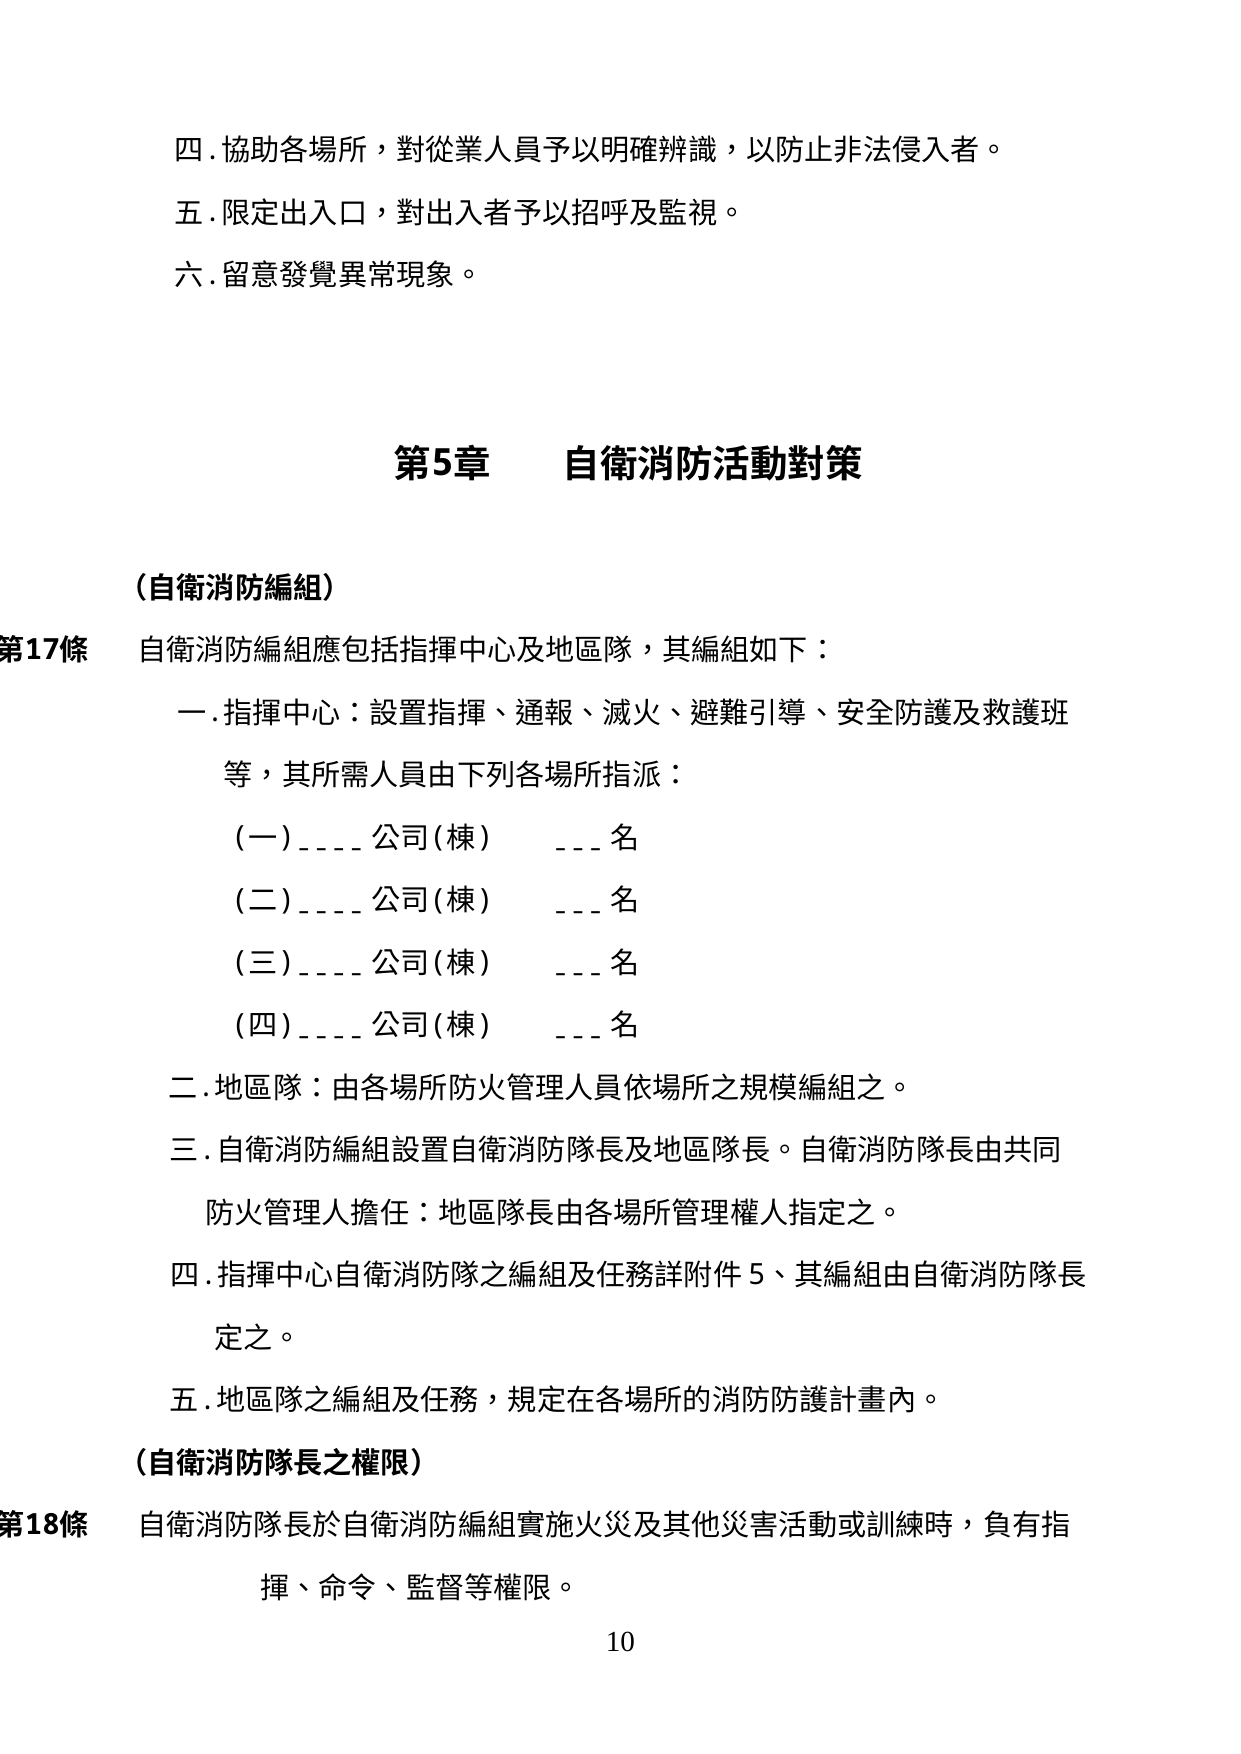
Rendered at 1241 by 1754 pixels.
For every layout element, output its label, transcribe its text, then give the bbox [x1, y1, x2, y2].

text (一)ˍˍˍˍ公司(棟) ˍˍˍ名 [231, 794, 1088, 856]
text 四.協助各場所，對從業人員予以明確辨識，以防止非法侵入者。 [174, 106, 1088, 169]
text (二)ˍˍˍˍ公司(棟) ˍˍˍ名 [231, 856, 1088, 919]
text 一.指揮中心：設置指揮、通報、滅火、避難引導、安全防護及救護班等，其所需人員由下列各場所指派： [177, 669, 1088, 794]
text 二.地區隊：由各場所防火管理人員依場所之規模編組之。 [168, 1044, 1088, 1106]
text (四)ˍˍˍˍ公司(棟) ˍˍˍ名 [231, 981, 1088, 1044]
text （自衛消防編組） [118, 544, 1138, 606]
text 五.地區隊之編組及任務，規定在各場所的消防防護計畫內。 [169, 1356, 1088, 1419]
text 五.限定出入口，對出入者予以招呼及監視。 [174, 169, 1088, 231]
list 自衛消防活動對策 [168, 419, 1088, 481]
text 六.留意發覺異常現象。 [174, 231, 1088, 294]
list 自衛消防隊長於自衛消防編組實施火災及其他災害活動或訓練時，負有指揮、命令、監督等權限。 [0, 1481, 1088, 1606]
list 自衛消防編組應包括指揮中心及地區隊，其編組如下： [0, 606, 1088, 669]
text (三)ˍˍˍˍ公司(棟) ˍˍˍ名 [231, 919, 1088, 981]
text 四.指揮中心自衛消防隊之編組及任務詳附件5、其編組由自衛消防隊長定之。 [170, 1231, 1088, 1356]
text 三.自衛消防編組設置自衛消防隊長及地區隊長。自衛消防隊長由共同防火管理人擔任：地區隊長由各場所管理權人指定之。 [169, 1106, 1088, 1231]
text （自衛消防隊長之權限） [118, 1419, 1138, 1481]
